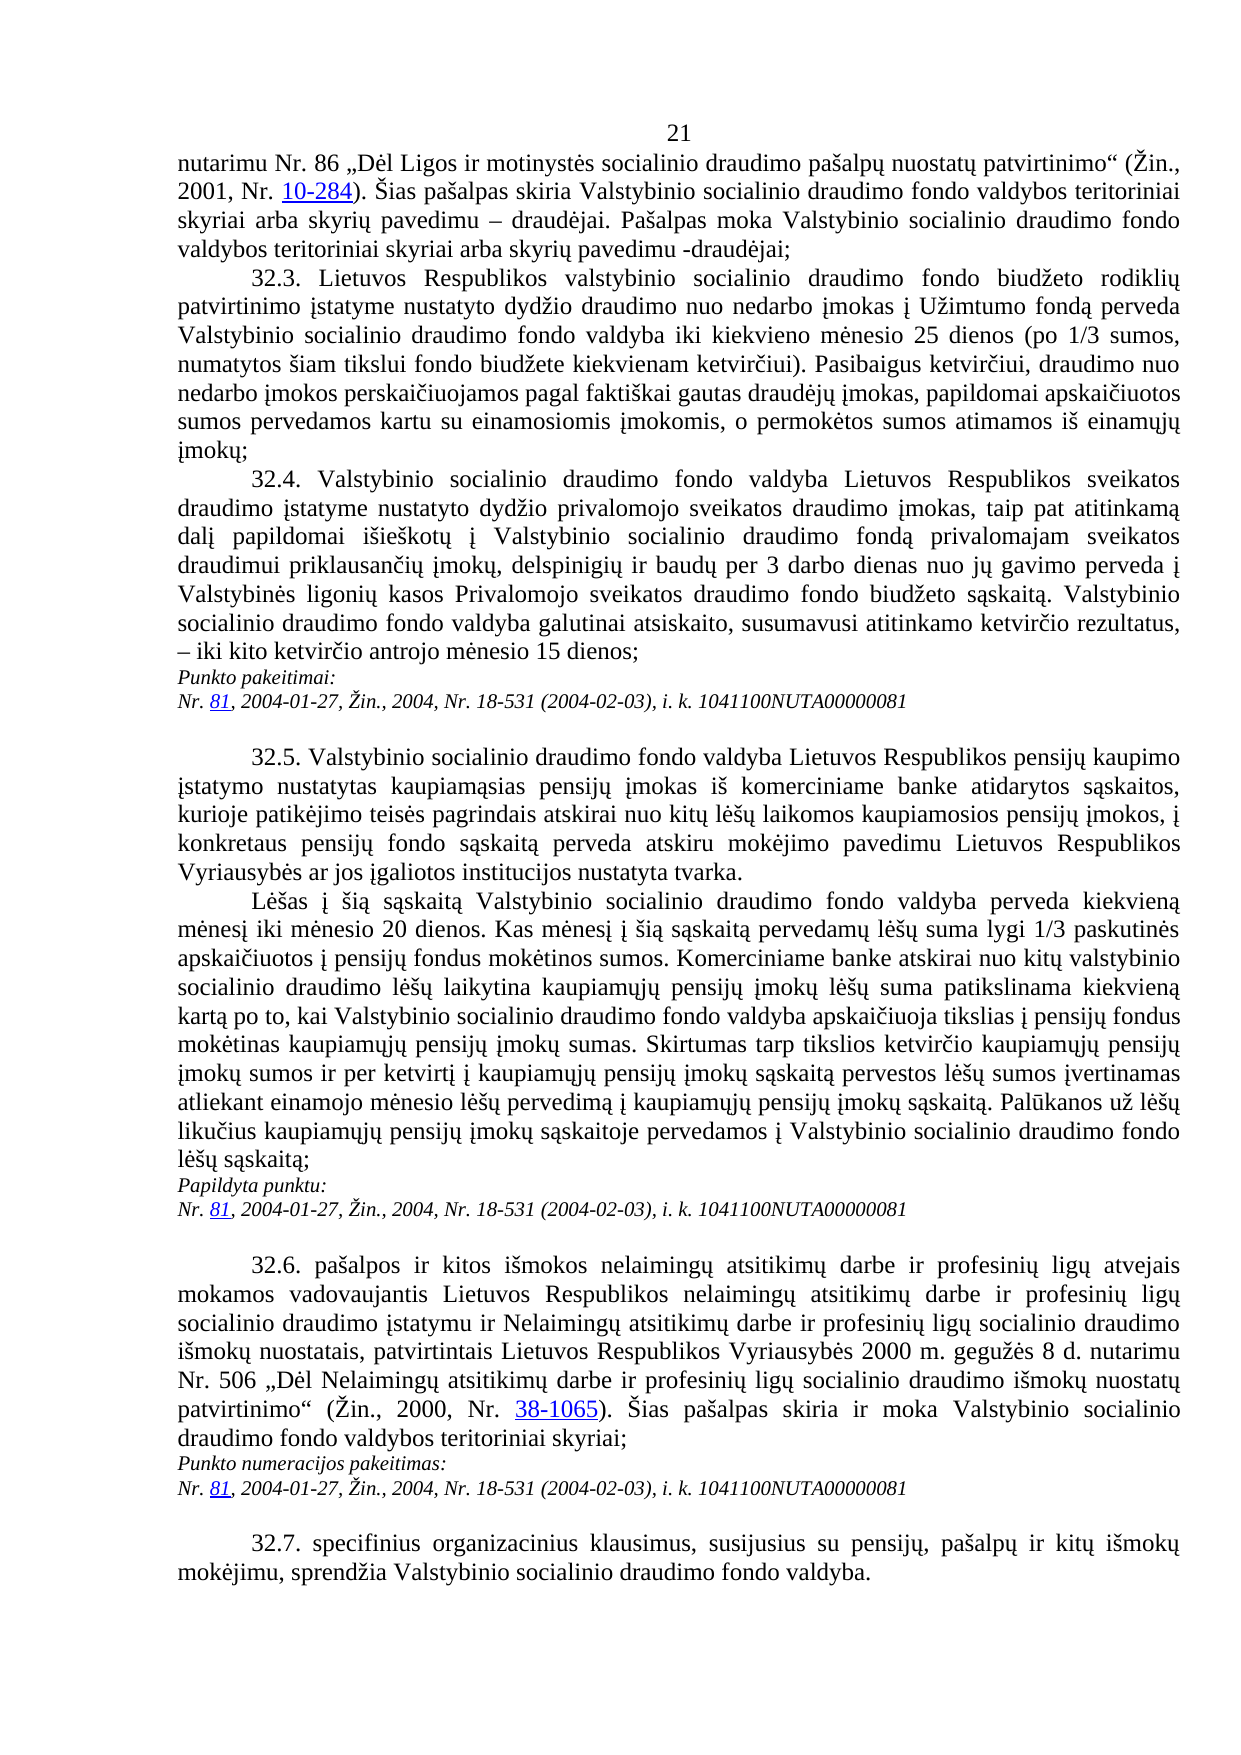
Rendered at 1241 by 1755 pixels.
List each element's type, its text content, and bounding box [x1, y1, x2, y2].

text Nr. 81, 2004-01-27, Žin., 2004, Nr. 18-531 (2004-02-03), i. k. 1041100NUTA00000081 [177, 1197, 1181, 1221]
text Lėšas į šią sąskaitą Valstybinio socialinio draudimo fondo valdyba perveda kiekvieną mėnesį iki mėnesio 20 dienos. Kas mėnesį į šią sąskaitą pervedamų lėšų suma lygi 1/3 paskutinės apskaičiuotos į pensijų fondus mokėtinos sumos. Komerciniame banke atskirai nuo kitų valstybinio socialinio draudimo lėšų laikytina kaupiamųjų pensijų įmokų lėšų suma patikslinama kiekvieną kartą po to, kai Valstybinio socialinio draudimo fondo valdyba apskaičiuoja tikslias į pensijų fondus mokėtinas kaupiamųjų pensijų įmokų sumas. Skirtumas tarp tikslios ketvirčio kaupiamųjų pensijų įmokų sumos ir per ketvirtį į kaupiamųjų pensijų įmokų sąskaitą pervestos lėšų sumos įvertinamas atliekant einamojo mėnesio lėšų pervedimą į kaupiamųjų pensijų įmokų sąskaitą. Palūkanos už lėšų likučius kaupiamųjų pensijų įmokų sąskaitoje pervedamos į Valstybinio socialinio draudimo fondo lėšų sąskaitą; [177, 886, 1181, 1173]
text 32.6. pašalpos ir kitos išmokos nelaimingų atsitikimų darbe ir profesinių ligų atvejais mokamos vadovaujantis Lietuvos Respublikos nelaimingų atsitikimų darbe ir profesinių ligų socialinio draudimo įstatymu ir Nelaimingų atsitikimų darbe ir profesinių ligų socialinio draudimo išmokų nuostatais, patvirtintais Lietuvos Respublikos Vyriausybės 2000 m. gegužės 8 d. nutarimu Nr. 506 „Dėl Nelaimingų atsitikimų darbe ir profesinių ligų socialinio draudimo išmokų nuostatų patvirtinimo“ (Žin., 2000, Nr. 38-1065). Šias pašalpas skiria ir moka Valstybinio socialinio draudimo fondo valdybos teritoriniai skyriai; [177, 1250, 1181, 1451]
text Punkto numeracijos pakeitimas: [177, 1451, 1181, 1475]
text Nr. 81, 2004-01-27, Žin., 2004, Nr. 18-531 (2004-02-03), i. k. 1041100NUTA00000081 [177, 1475, 1181, 1499]
text 32.7. specifinius organizacinius klausimus, susijusius su pensijų, pašalpų ir kitų išmokų mokėjimu, sprendžia Valstybinio socialinio draudimo fondo valdyba. [177, 1528, 1181, 1586]
text nutarimu Nr. 86 „Dėl Ligos ir motinystės socialinio draudimo pašalpų nuostatų patvirtinimo“ (Žin., 2001, Nr. 10-284). Šias pašalpas skiria Valstybinio socialinio draudimo fondo valdybos teritoriniai skyriai arba skyrių pavedimu – draudėjai. Pašalpas moka Valstybinio socialinio draudimo fondo valdybos teritoriniai skyriai arba skyrių pavedimu -draudėjai; [177, 148, 1181, 263]
text 32.5. Valstybinio socialinio draudimo fondo valdyba Lietuvos Respublikos pensijų kaupimo įstatymo nustatytas kaupiamąsias pensijų įmokas iš komerciniame banke atidarytos sąskaitos, kurioje patikėjimo teisės pagrindais atskirai nuo kitų lėšų laikomos kaupiamosios pensijų įmokos, į konkretaus pensijų fondo sąskaitą perveda atskiru mokėjimo pavedimu Lietuvos Respublikos Vyriausybės ar jos įgaliotos institucijos nustatyta tvarka. [177, 742, 1181, 886]
text Nr. 81, 2004-01-27, Žin., 2004, Nr. 18-531 (2004-02-03), i. k. 1041100NUTA00000081 [177, 689, 1181, 713]
text Papildyta punktu: [177, 1173, 1181, 1197]
text 32.3. Lietuvos Respublikos valstybinio socialinio draudimo fondo biudžeto rodiklių patvirtinimo įstatyme nustatyto dydžio draudimo nuo nedarbo įmokas į Užimtumo fondą perveda Valstybinio socialinio draudimo fondo valdyba iki kiekvieno mėnesio 25 dienos (po 1/3 sumos, numatytos šiam tikslui fondo biudžete kiekvienam ketvirčiui). Pasibaigus ketvirčiui, draudimo nuo nedarbo įmokos perskaičiuojamos pagal faktiškai gautas draudėjų įmokas, papildomai apskaičiuotos sumos pervedamos kartu su einamosiomis įmokomis, o permokėtos sumos atimamos iš einamųjų įmokų; [177, 263, 1181, 464]
text 32.4. Valstybinio socialinio draudimo fondo valdyba Lietuvos Respublikos sveikatos draudimo įstatyme nustatyto dydžio privalomojo sveikatos draudimo įmokas, taip pat atitinkamą dalį papildomai išieškotų į Valstybinio socialinio draudimo fondą privalomajam sveikatos draudimui priklausančių įmokų, delspinigių ir baudų per 3 darbo dienas nuo jų gavimo perveda į Valstybinės ligonių kasos Privalomojo sveikatos draudimo fondo biudžeto sąskaitą. Valstybinio socialinio draudimo fondo valdyba galutinai atsiskaito, susumavusi atitinkamo ketvirčio rezultatus, – iki kito ketvirčio antrojo mėnesio 15 dienos; [177, 464, 1181, 665]
text Punkto pakeitimai: [177, 665, 1181, 689]
